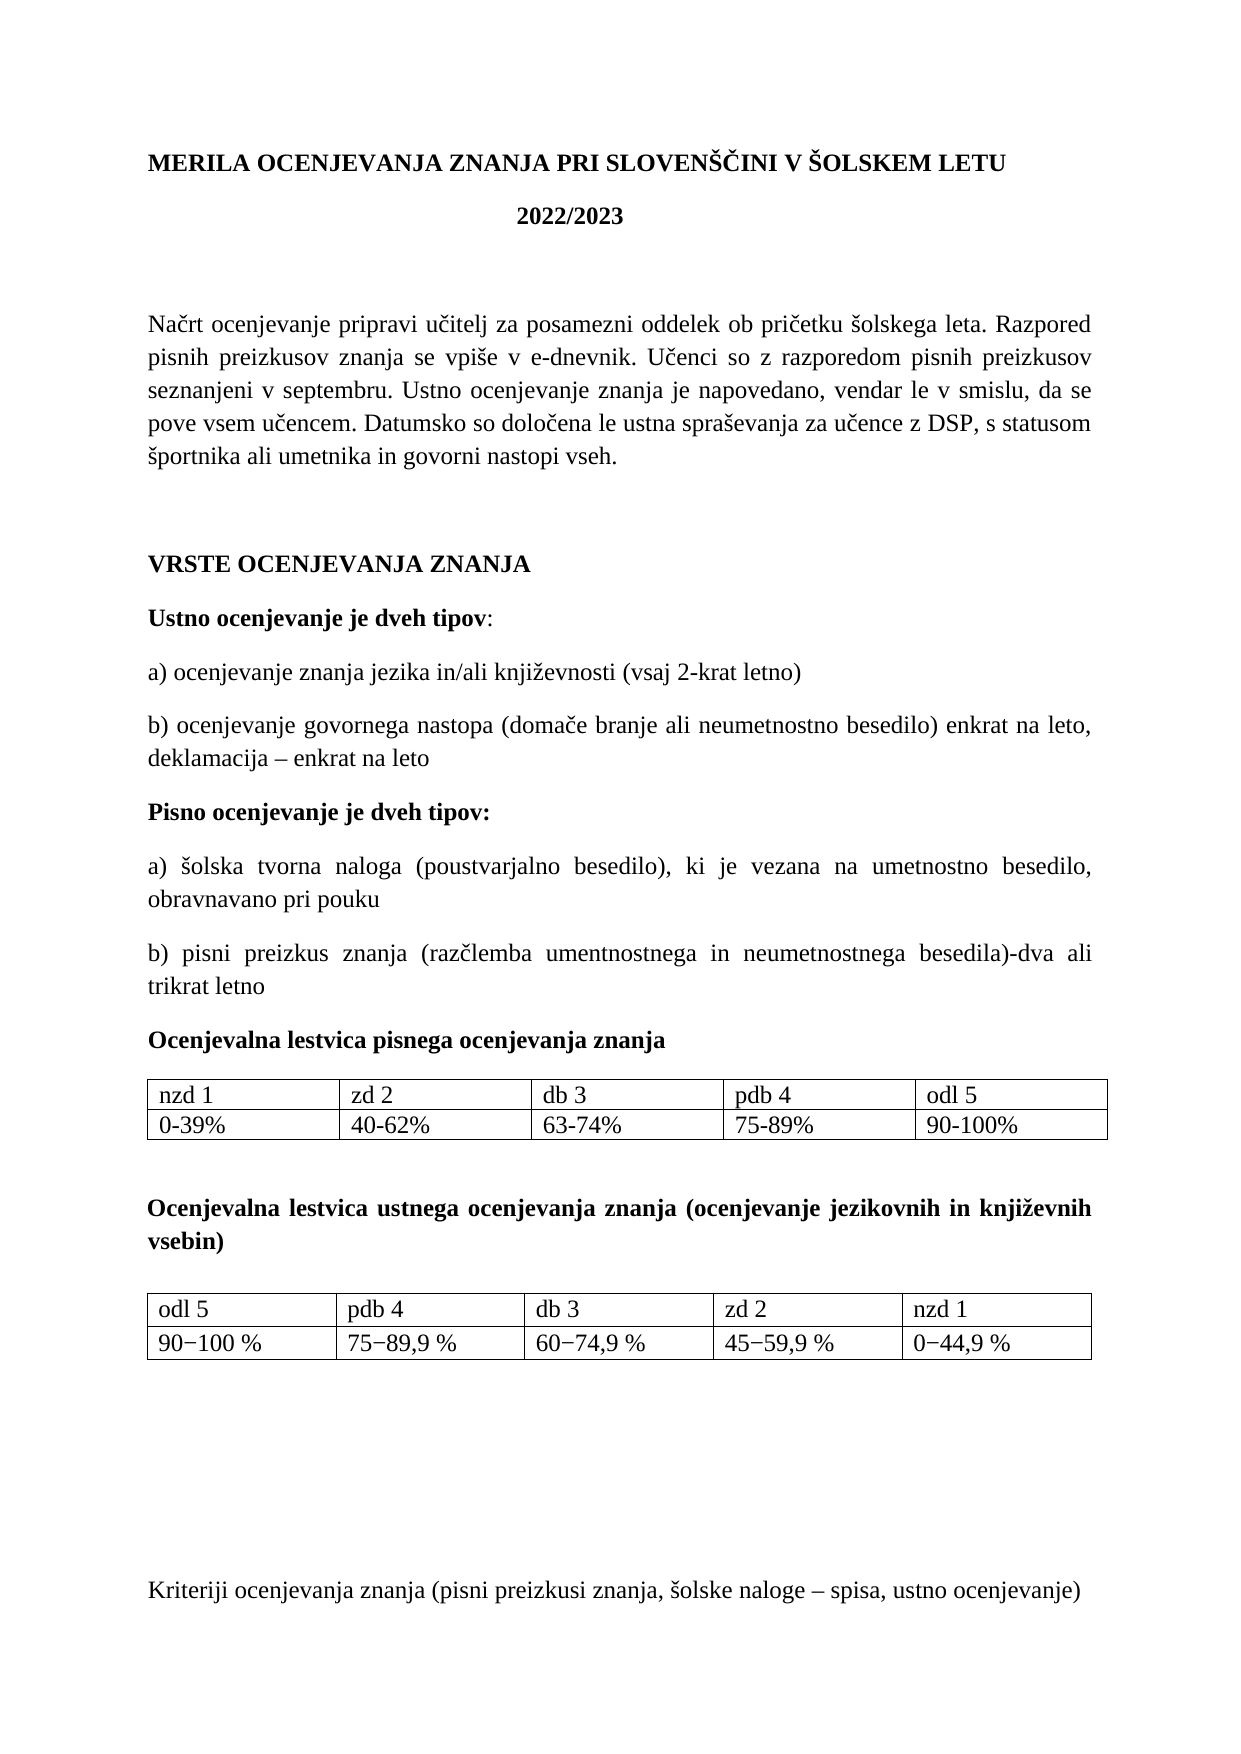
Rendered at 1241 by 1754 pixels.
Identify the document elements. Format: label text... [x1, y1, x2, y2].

table_header nzd 1 [903, 1294, 1091, 1326]
table_cell 60−74,9 % [525, 1327, 713, 1359]
table_cell 90-100% [916, 1110, 1107, 1138]
table_header pdb 4 [724, 1080, 915, 1109]
text Pisno ocenjevanje je dveh tipov: [148, 797, 1093, 826]
text a) ocenjevanje znanja jezika in/ali književnosti (vsaj 2-krat letno) [148, 657, 1093, 685]
table_header db 3 [532, 1080, 723, 1109]
table_header odl 5 [916, 1080, 1107, 1109]
table_header odl 5 [148, 1294, 336, 1326]
table_header nzd 1 [148, 1080, 339, 1109]
text 2022/2023 [516, 201, 1093, 230]
text Ocenjevalna lestvica ustnega ocenjevanja znanja (ocenjevanje jezikovnih in književnih vsebin) [147, 1193, 1093, 1255]
table_cell 75−89,9 % [337, 1327, 524, 1359]
text b) pisni preizkus znanja (razčlemba umentnostnega in neumetnostnega besedila)-dva ali trikrat letno [148, 938, 1093, 1000]
table_header pdb 4 [337, 1294, 524, 1326]
table_header db 3 [525, 1294, 713, 1326]
text Načrt ocenjevanje pripravi učitelj za posamezni oddelek ob pričetku šolskega leta. Razpored pisnih preizkusov znanja se vpiše v e-dnevnik. Učenci so z razporedom pisnih preizkusov seznanjeni v septembru. Ustno ocenjevanje znanja je napovedano, vendar le v smislu, da se pove vsem učencem. Datumsko so določena le ustna spraševanja za učence z DSP, s statusom športnika ali umetnika in govorni nastopi vseh. [148, 309, 1093, 470]
table_cell 0-39% [148, 1110, 339, 1138]
text b) ocenjevanje govornega nastopa (domače branje ali neumetnostno besedilo) enkrat na leto, deklamacija – enkrat na leto [148, 711, 1093, 772]
text a) šolska tvorna naloga (poustvarjalno besedilo), ki je vezana na umetnostno besedilo, obravnavano pri pouku [148, 851, 1093, 913]
table_cell 45−59,9 % [714, 1327, 902, 1359]
text Ocenjevalna lestvica pisnega ocenjevanja znanja [148, 1025, 1093, 1054]
text Kriteriji ocenjevanja znanja (pisni preizkusi znanja, šolske naloge – spisa, ustno ocenjevanje) [148, 1575, 1093, 1604]
table_cell 0−44,9 % [903, 1327, 1091, 1359]
table_header zd 2 [714, 1294, 902, 1326]
table_cell 63-74% [532, 1110, 723, 1138]
text MERILA OCENJEVANJA ZNANJA PRI SLOVENŠČINI V ŠOLSKEM LETU [148, 148, 1093, 176]
text VRSTE OCENJEVANJA ZNANJA [148, 549, 1093, 578]
table_cell 40-62% [340, 1110, 531, 1138]
table_cell 75-89% [724, 1110, 915, 1138]
text Ustno ocenjevanje je dveh tipov: [148, 603, 1093, 632]
table_cell 90−100 % [148, 1327, 336, 1359]
table_header zd 2 [340, 1080, 531, 1109]
